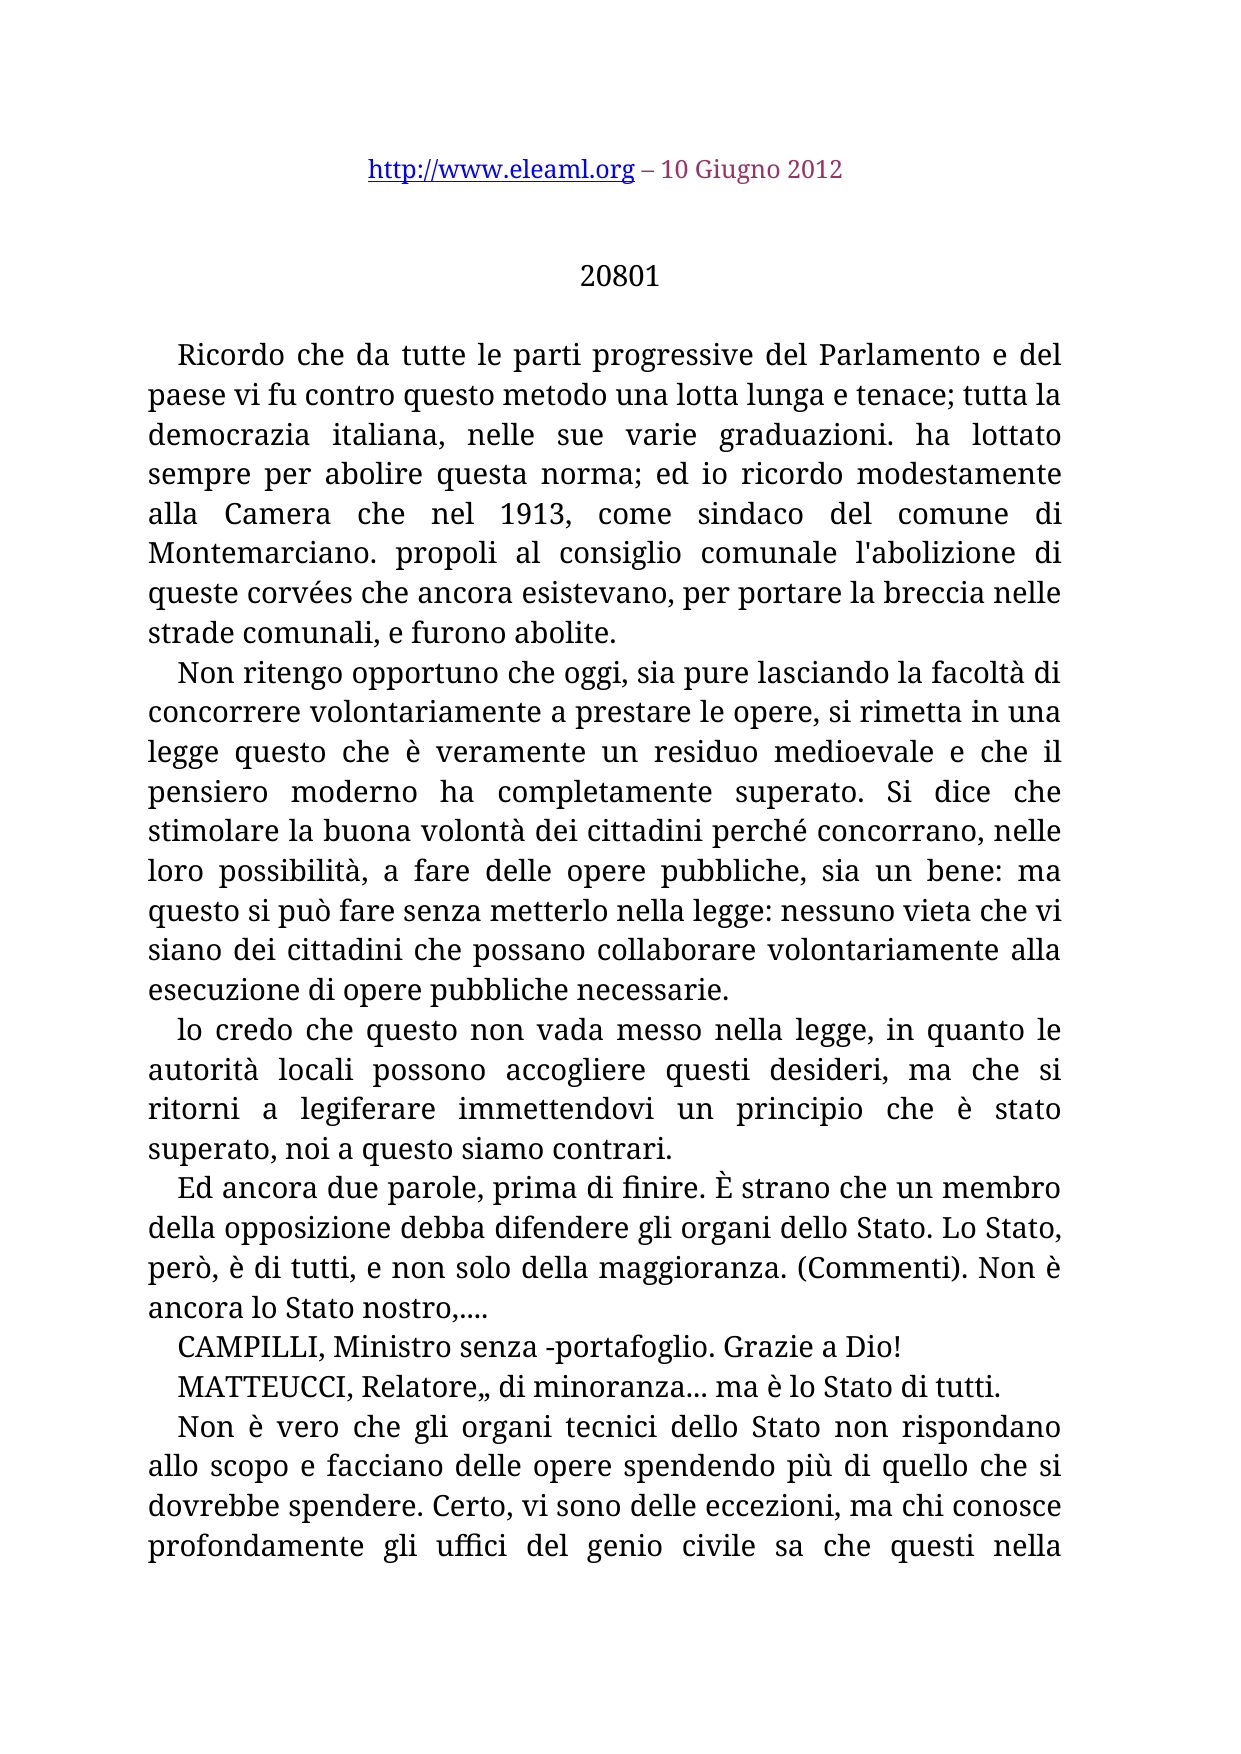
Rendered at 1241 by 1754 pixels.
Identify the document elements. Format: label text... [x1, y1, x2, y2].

text Ricordo che da tutte le parti progressive del Parlamento e del paese vi fu contro questo metodo una lotta lunga e tenace; tutta la democrazia italiana, nelle sue varie graduazioni. ha lottato sempre per abolire questa norma; ed io ricordo modestamente alla Camera che nel 1913, come sindaco del comune di Montemarciano. propoli al consiglio comunale l'abolizione di queste corvées che ancora esistevano, per portare la breccia nelle strade comunali, e furono abolite. [148, 334, 1063, 652]
text CAMPILLI, Ministro senza -portafoglio. Grazie a Dio! [148, 1327, 1063, 1366]
text Ed ancora due parole, prima di finire. È strano che un membro della opposizione debba difendere gli organi dello Stato. Lo Stato, però, è di tutti, e non solo della maggioranza. (Commenti). Non è ancora lo Stato nostro,.... [148, 1168, 1063, 1327]
text Non ritengo opportuno che oggi, sia pure lasciando la facoltà di concorrere volontariamente a prestare le opere, si rimetta in una legge questo che è veramente un residuo medioevale e che il pensiero moderno ha completamente superato. Si dice che stimolare la buona volontà dei cittadini perché concorrano, nelle loro possibilità, a fare delle opere pubbliche, sia un bene: ma questo si può fare senza metterlo nella legge: nessuno vieta che vi siano dei cittadini che possano collaborare volontariamente alla esecuzione di opere pubbliche necessarie. [148, 652, 1063, 1009]
text MATTEUCCI, Relatore„ di minoranza... ma è lo Stato di tutti. [148, 1366, 1063, 1406]
text lo credo che questo non vada messo nella legge, in quanto le autorità locali possono accogliere questi desideri, ma che si ritorni a legiferare immettendovi un principio che è stato superato, noi a questo siamo contrari. [148, 1009, 1063, 1168]
text 20801 [148, 255, 1063, 295]
text Non è vero che gli organi tecnici dello Stato non rispondano allo scopo e facciano delle opere spendendo più di quello che si dovrebbe spendere. Certo, vi sono delle eccezioni, ma chi conosce profondamente gli uffici del genio civile sa che questi nella [148, 1406, 1063, 1565]
